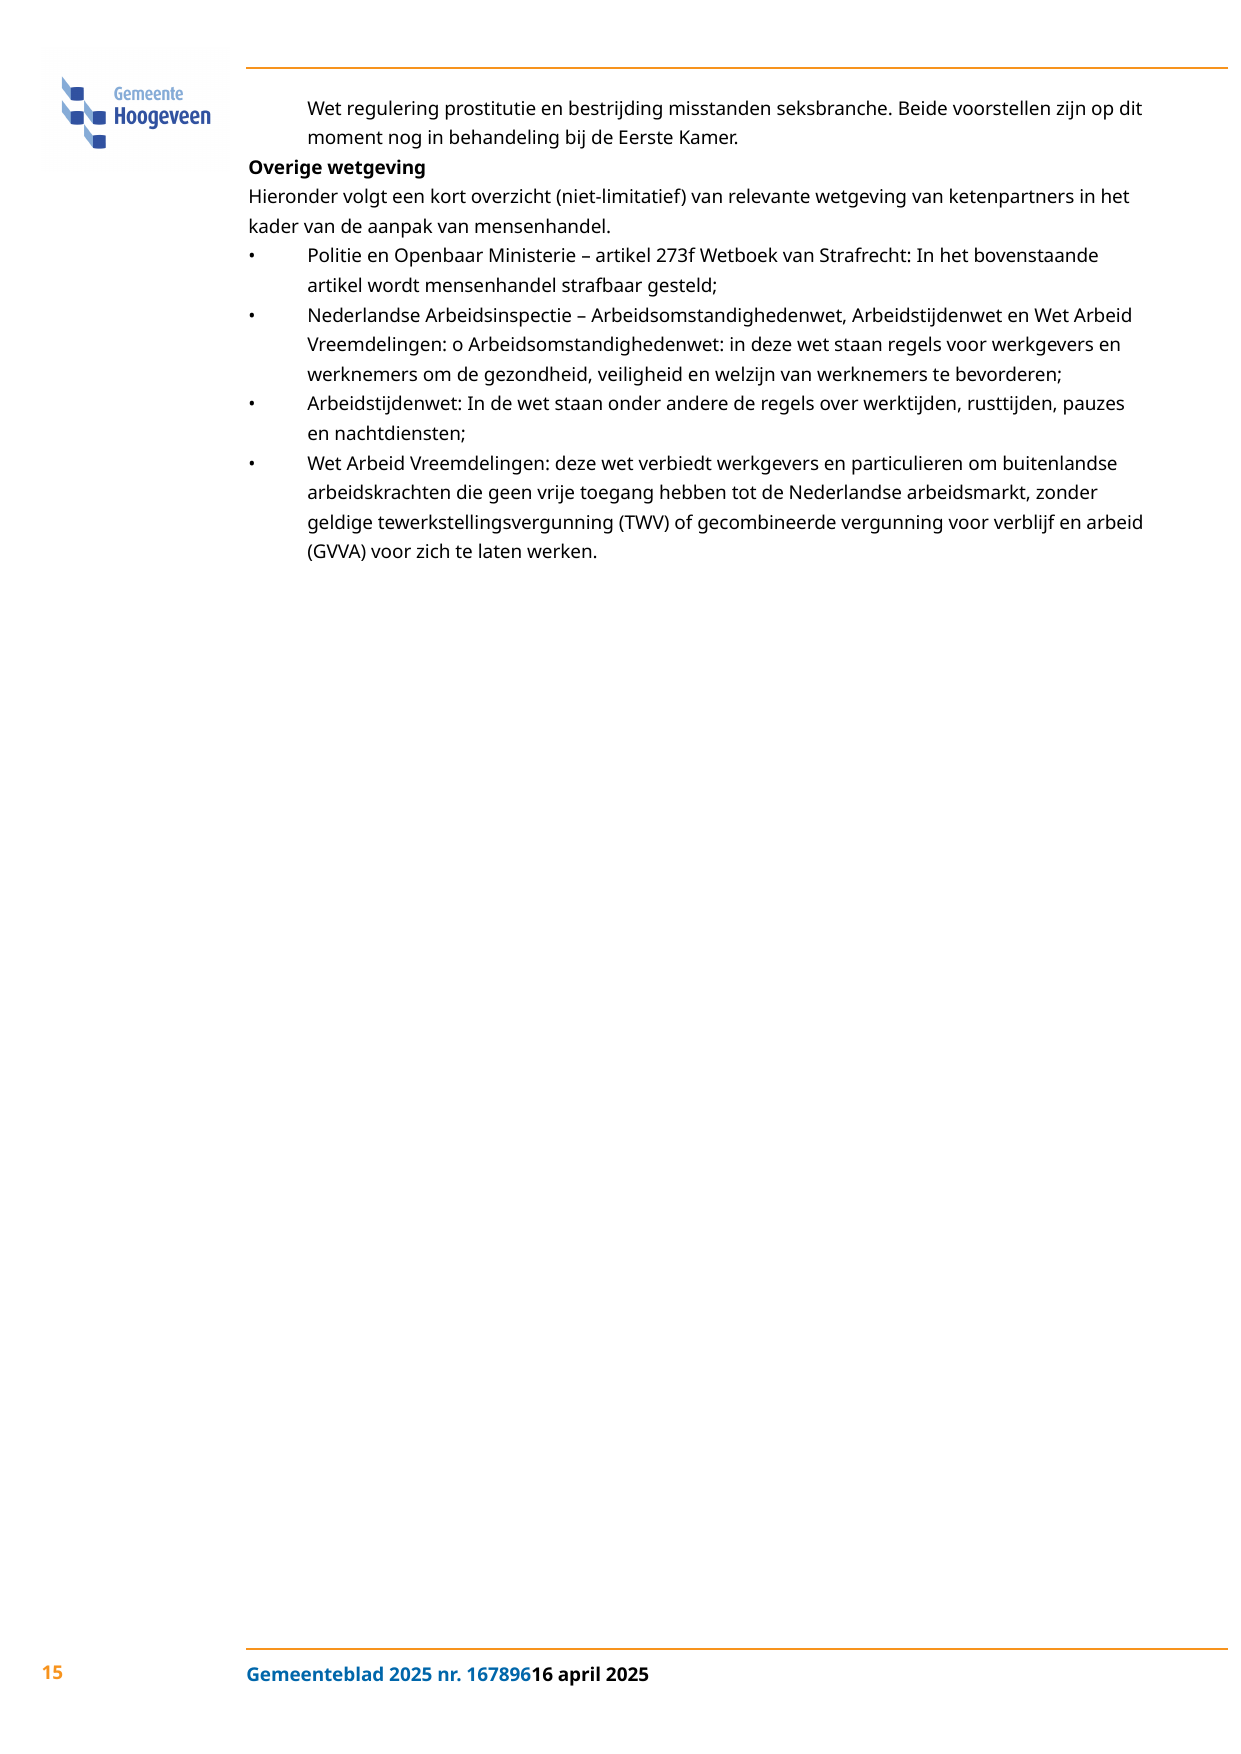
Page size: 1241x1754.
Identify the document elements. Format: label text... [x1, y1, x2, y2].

list Wet Arbeid Vreemdelingen: deze wet verbiedt werkgevers en particulieren om buitenlandse arbeidskrachten die geen vrije toegang hebben tot de Nederlandse arbeidsmarkt, zonder geldige tewerkstellingsvergunning (TWV) of gecombineerde vergunning voor verblijf en arbeid (GVVA) voor zich te laten werken. [248, 450, 1152, 564]
text Hieronder volgt een kort overzicht (niet-limitatief) van relevante wetgeving van ketenpartners in het kader van de aanpak van mensenhandel. [248, 183, 1152, 239]
picture [41, 47, 231, 172]
list Nederlandse Arbeidsinspectie – Arbeidsomstandighedenwet, Arbeidstijdenwet en Wet Arbeid Vreemdelingen: o Arbeidsomstandighedenwet: in deze wet staan regels voor werkgevers en werknemers om de gezondheid, veiligheid en welzijn van werknemers te bevorderen; [248, 302, 1152, 387]
list Politie en Openbaar Ministerie – artikel 273f Wetboek van Strafrecht: In het bovenstaande artikel wordt mensenhandel strafbaar gesteld; [248, 243, 1152, 298]
text Overige wetgeving [248, 154, 1152, 180]
list Arbeidstijdenwet: In de wet staan onder andere de regels over werktijden, rusttijden, pauzes en nachtdiensten; [248, 391, 1152, 446]
list Wet regulering prostitutie en bestrijding misstanden seksbranche. Beide voorstellen zijn op dit moment nog in behandeling bij de Eerste Kamer. [248, 95, 1152, 150]
